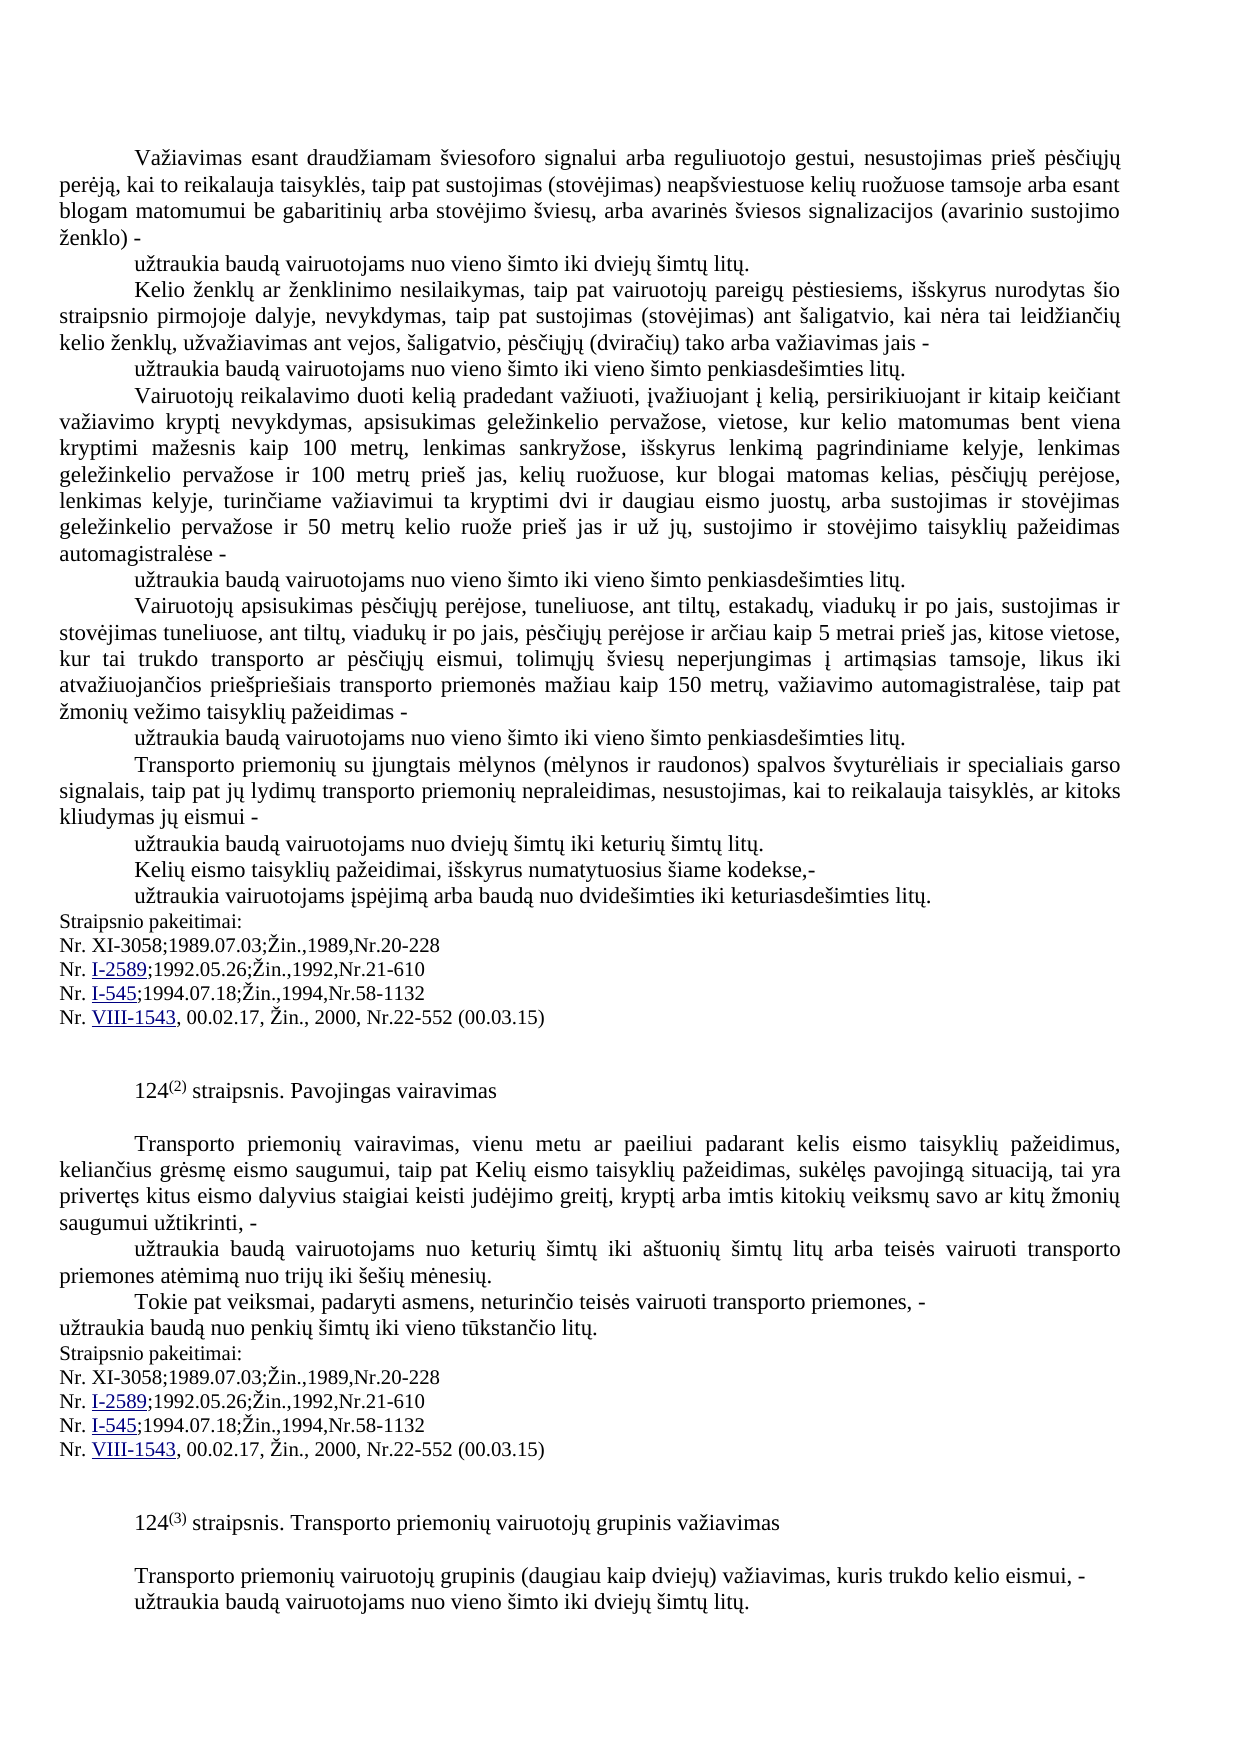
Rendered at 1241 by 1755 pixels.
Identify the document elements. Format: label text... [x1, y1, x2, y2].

text Straipsnio pakeitimai: [59, 1341, 1122, 1365]
text 124(3) straipsnis. Transporto priemonių vairuotojų grupinis važiavimas [59, 1509, 1122, 1536]
text Vairuotojų apsisukimas pėsčiųjų perėjose, tuneliuose, ant tiltų, estakadų, viadukų ir po jais, sustojimas ir stovėjimas tuneliuose, ant tiltų, viadukų ir po jais, pėsčiųjų perėjose ir arčiau kaip 5 metrai prieš jas, kitose vietose, kur tai trukdo transporto ar pėsčiųjų eismui, tolimųjų šviesų neperjungimas į artimąsias tamsoje, likus iki atvažiuojančios priešpriešiais transporto priemonės mažiau kaip 150 metrų, važiavimo automagistralėse, taip pat žmonių vežimo taisyklių pažeidimas - [59, 592, 1122, 724]
text užtraukia baudą vairuotojams nuo vieno šimto iki vieno šimto penkiasdešimties litų. [59, 566, 1122, 592]
text Nr. VIII-1543, 00.02.17, Žin., 2000, Nr.22-552 (00.03.15) [59, 1437, 1122, 1461]
text Nr. I-2589;1992.05.26;Žin.,1992,Nr.21-610 [59, 957, 1122, 981]
text 124(2) straipsnis. Pavojingas vairavimas [59, 1077, 1122, 1103]
text užtraukia vairuotojams įspėjimą arba baudą nuo dvidešimties iki keturiasdešimties litų. [59, 882, 1122, 909]
text užtraukia baudą vairuotojams nuo vieno šimto iki vieno šimto penkiasdešimties litų. [59, 724, 1122, 751]
text Kelių eismo taisyklių pažeidimai, išskyrus numatytuosius šiame kodekse,- [59, 856, 1122, 882]
text užtraukia baudą nuo penkių šimtų iki vieno tūkstančio litų. [59, 1314, 1122, 1341]
text užtraukia baudą vairuotojams nuo vieno šimto iki dviejų šimtų litų. [59, 250, 1122, 276]
text užtraukia baudą vairuotojams nuo vieno šimto iki vieno šimto penkiasdešimties litų. [59, 355, 1122, 382]
text užtraukia baudą vairuotojams nuo keturių šimtų iki aštuonių šimtų litų arba teisės vairuoti transporto priemones atėmimą nuo trijų iki šešių mėnesių. [59, 1235, 1122, 1288]
text Straipsnio pakeitimai: [59, 909, 1122, 933]
text Nr. XI-3058;1989.07.03;Žin.,1989,Nr.20-228 [59, 1365, 1122, 1389]
text Kelio ženklų ar ženklinimo nesilaikymas, taip pat vairuotojų pareigų pėstiesiems, išskyrus nurodytas šio straipsnio pirmojoje dalyje, nevykdymas, taip pat sustojimas (stovėjimas) ant šaligatvio, kai nėra tai leidžiančių kelio ženklų, užvažiavimas ant vejos, šaligatvio, pėsčiųjų (dviračių) tako arba važiavimas jais - [59, 276, 1122, 355]
text Nr. VIII-1543, 00.02.17, Žin., 2000, Nr.22-552 (00.03.15) [59, 1005, 1122, 1029]
text Važiavimas esant draudžiamam šviesoforo signalui arba reguliuotojo gestui, nesustojimas prieš pėsčiųjų perėją, kai to reikalauja taisyklės, taip pat sustojimas (stovėjimas) neapšviestuose kelių ruožuose tamsoje arba esant blogam matomumui be gabaritinių arba stovėjimo šviesų, arba avarinės šviesos signalizacijos (avarinio sustojimo ženklo) - [59, 144, 1122, 250]
text Nr. I-545;1994.07.18;Žin.,1994,Nr.58-1132 [59, 1413, 1122, 1437]
text Tokie pat veiksmai, padaryti asmens, neturinčio teisės vairuoti transporto priemones, - [59, 1288, 1122, 1314]
text Vairuotojų reikalavimo duoti kelią pradedant važiuoti, įvažiuojant į kelią, persirikiuojant ir kitaip keičiant važiavimo kryptį nevykdymas, apsisukimas geležinkelio pervažose, vietose, kur kelio matomumas bent viena kryptimi mažesnis kaip 100 metrų, lenkimas sankryžose, išskyrus lenkimą pagrindiniame kelyje, lenkimas geležinkelio pervažose ir 100 metrų prieš jas, kelių ruožuose, kur blogai matomas kelias, pėsčiųjų perėjose, lenkimas kelyje, turinčiame važiavimui ta kryptimi dvi ir daugiau eismo juostų, arba sustojimas ir stovėjimas geležinkelio pervažose ir 50 metrų kelio ruože prieš jas ir už jų, sustojimo ir stovėjimo taisyklių pažeidimas automagistralėse - [59, 382, 1122, 566]
text Transporto priemonių su įjungtais mėlynos (mėlynos ir raudonos) spalvos švyturėliais ir specialiais garso signalais, taip pat jų lydimų transporto priemonių nepraleidimas, nesustojimas, kai to reikalauja taisyklės, ar kitoks kliudymas jų eismui - [59, 751, 1122, 830]
text Nr. XI-3058;1989.07.03;Žin.,1989,Nr.20-228 [59, 933, 1122, 957]
text Transporto priemonių vairavimas, vienu metu ar paeiliui padarant kelis eismo taisyklių pažeidimus, keliančius grėsmę eismo saugumui, taip pat Kelių eismo taisyklių pažeidimas, sukėlęs pavojingą situaciją, tai yra privertęs kitus eismo dalyvius staigiai keisti judėjimo greitį, kryptį arba imtis kitokių veiksmų savo ar kitų žmonių saugumui užtikrinti, - [59, 1130, 1122, 1235]
text Transporto priemonių vairuotojų grupinis (daugiau kaip dviejų) važiavimas, kuris trukdo kelio eismui, - [59, 1562, 1122, 1588]
text užtraukia baudą vairuotojams nuo dviejų šimtų iki keturių šimtų litų. [59, 830, 1122, 856]
text užtraukia baudą vairuotojams nuo vieno šimto iki dviejų šimtų litų. [59, 1588, 1122, 1614]
text Nr. I-2589;1992.05.26;Žin.,1992,Nr.21-610 [59, 1389, 1122, 1413]
text Nr. I-545;1994.07.18;Žin.,1994,Nr.58-1132 [59, 981, 1122, 1005]
